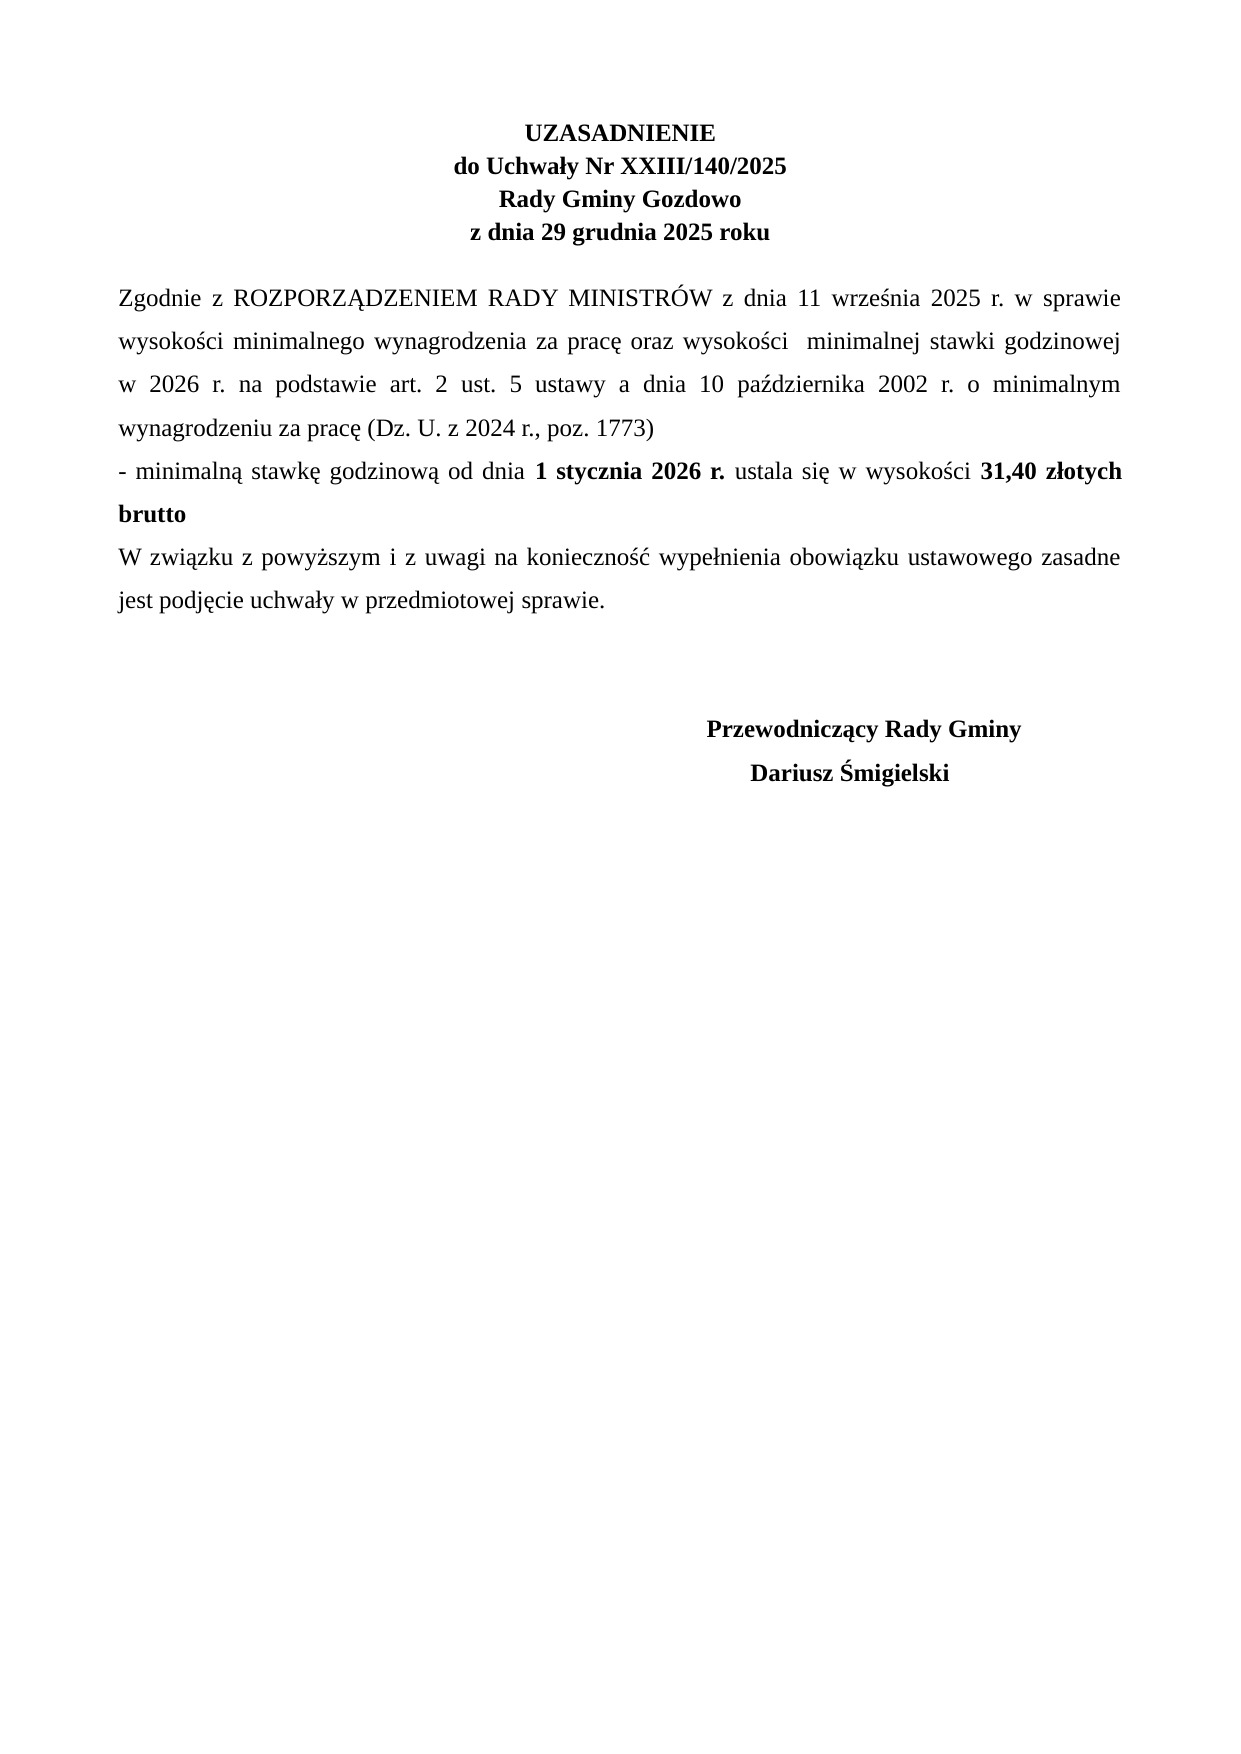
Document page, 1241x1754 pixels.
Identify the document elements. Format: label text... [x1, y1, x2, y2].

text z dnia 29 grudnia 2025 roku [118, 217, 1122, 246]
text Dariusz Śmigielski [633, 758, 1122, 786]
text Przewodniczący Rady Gminy [633, 714, 1122, 743]
text do Uchwały Nr XXIII/140/2025 [118, 151, 1122, 180]
text Zgodnie z ROZPORZĄDZENIEM RADY MINISTRÓW z dnia 11 września 2025 r. w sprawie wysokości minimalnego wynagrodzenia za pracę oraz wysokości minimalnej stawki godzinowej w 2026 r. na podstawie art. 2 ust. 5 ustawy a dnia 10 października 2002 r. o minimalnym wynagrodzeniu za pracę (Dz. U. z 2024 r., poz. 1773) [118, 283, 1122, 441]
text Rady Gminy Gozdowo [118, 184, 1122, 213]
text UZASADNIENIE [118, 118, 1122, 147]
text W związku z powyższym i z uwagi na konieczność wypełnienia obowiązku ustawowego zasadne jest podjęcie uchwały w przedmiotowej sprawie. [118, 542, 1122, 614]
text - minimalną stawkę godzinową od dnia 1 stycznia 2026 r. ustala się w wysokości 31,40 złotych brutto [118, 456, 1122, 528]
